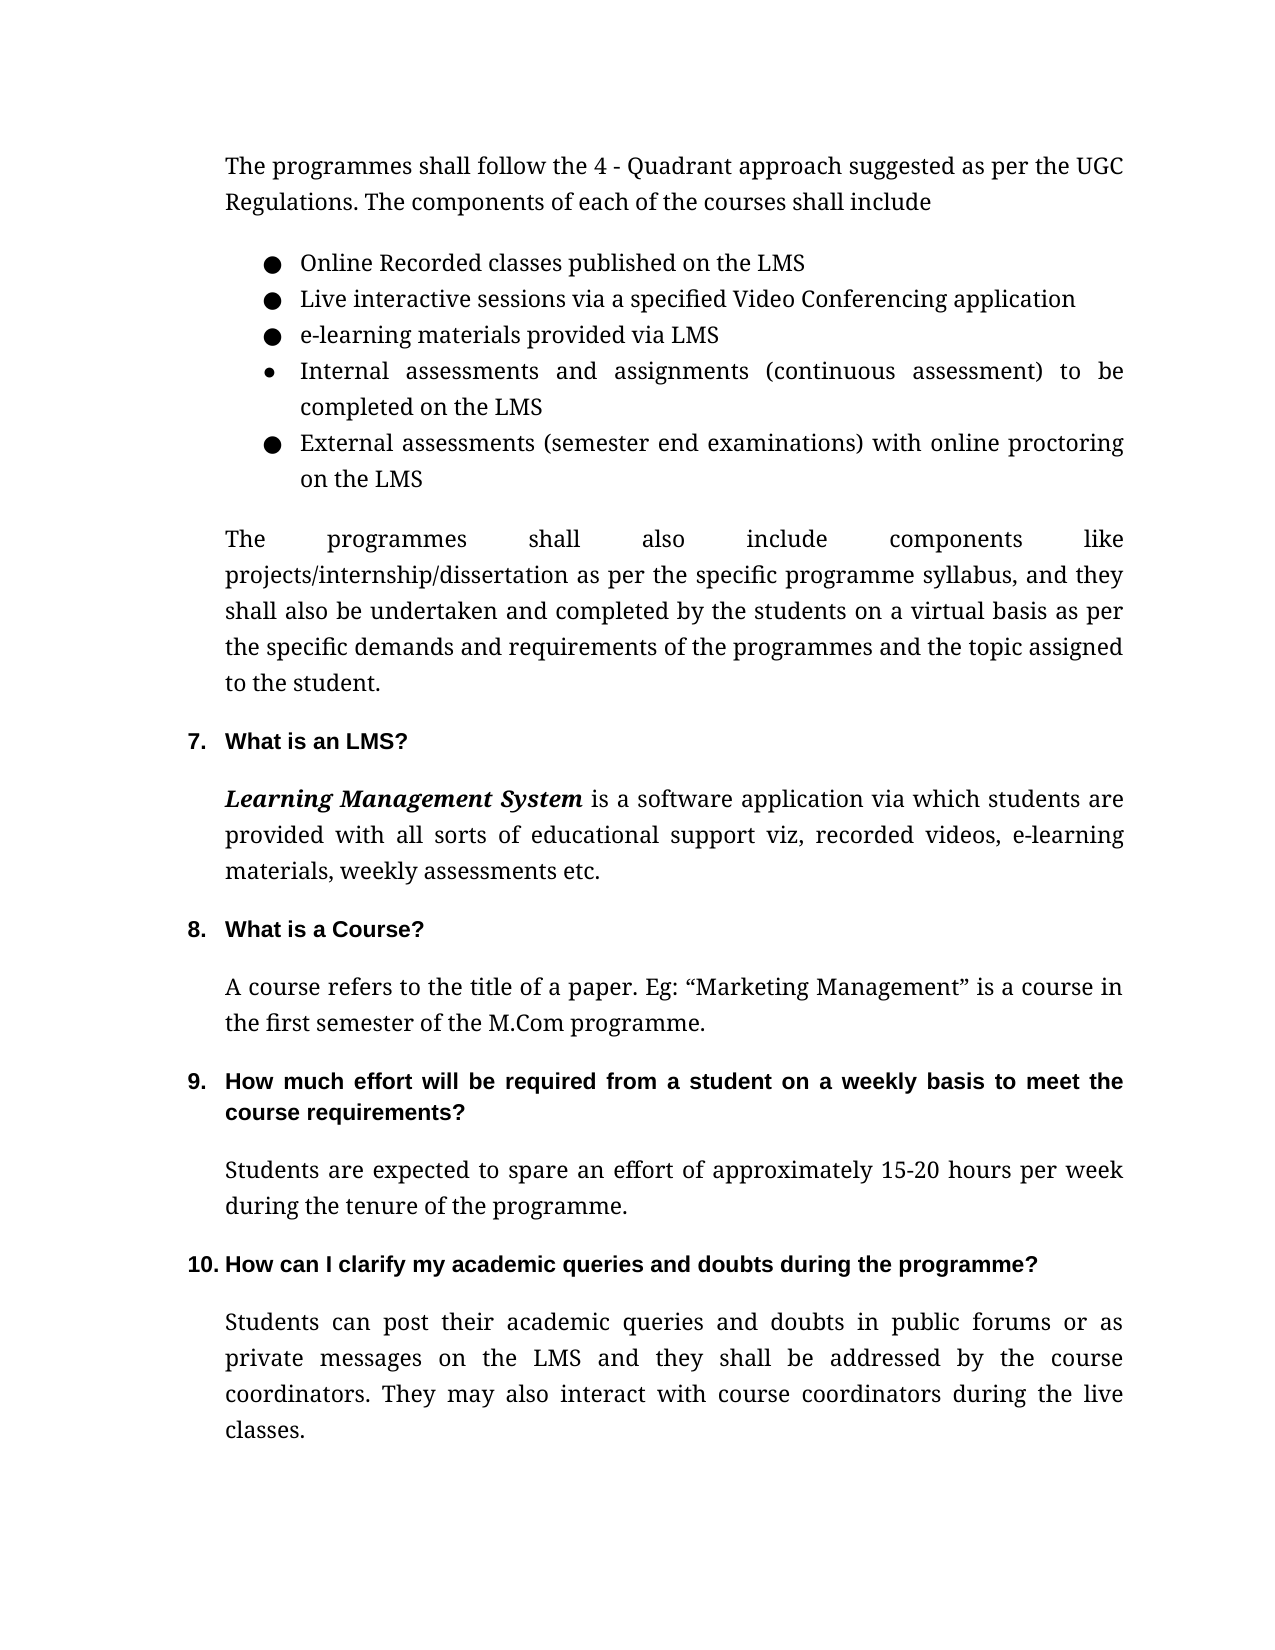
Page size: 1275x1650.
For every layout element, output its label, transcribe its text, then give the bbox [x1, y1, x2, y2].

text Students are expected to spare an effort of approximately 15-20 hours per week during the tenure of the programme. [225, 1154, 1125, 1221]
text Learning Management System is a software application via which students are provided with all sorts of educational support viz, recorded videos, e-learning materials, weekly assessments etc. [225, 783, 1125, 886]
text The programmes shall follow the 4 - Quadrant approach suggested as per the UGC Regulations. The components of each of the courses shall include [225, 150, 1125, 217]
list Live interactive sessions via a specified Video Conferencing application [262, 283, 1125, 314]
text Students can post their academic queries and doubts in public forums or as private messages on the LMS and they shall be addressed by the course coordinators. They may also interact with course coordinators during the live classes. [225, 1306, 1125, 1445]
list External assessments (semester end examinations) with online proctoring on the LMS [262, 427, 1125, 494]
list e-learning materials provided via LMS [262, 319, 1125, 350]
list How much effort will be required from a student on a weekly basis to meet the course requirements? [187, 1068, 1125, 1125]
text A course refers to the title of a paper. Eg: “Marketing Management” is a course in the first semester of the M.Com programme. [225, 971, 1125, 1038]
text The programmes shall also include components like projects/internship/dissertation as per the specific programme syllabus, and they shall also be undertaken and completed by the students on a virtual basis as per the specific demands and requirements of the programmes and the topic assigned to the student. [225, 523, 1125, 698]
list What is an LMS? [187, 728, 1125, 754]
list How can I clarify my academic queries and doubts during the programme? [187, 1251, 1125, 1277]
list Internal assessments and assignments (continuous assessment) to be completed on the LMS [262, 355, 1125, 422]
list What is a Course? [187, 916, 1125, 942]
list Online Recorded classes published on the LMS [262, 247, 1125, 278]
